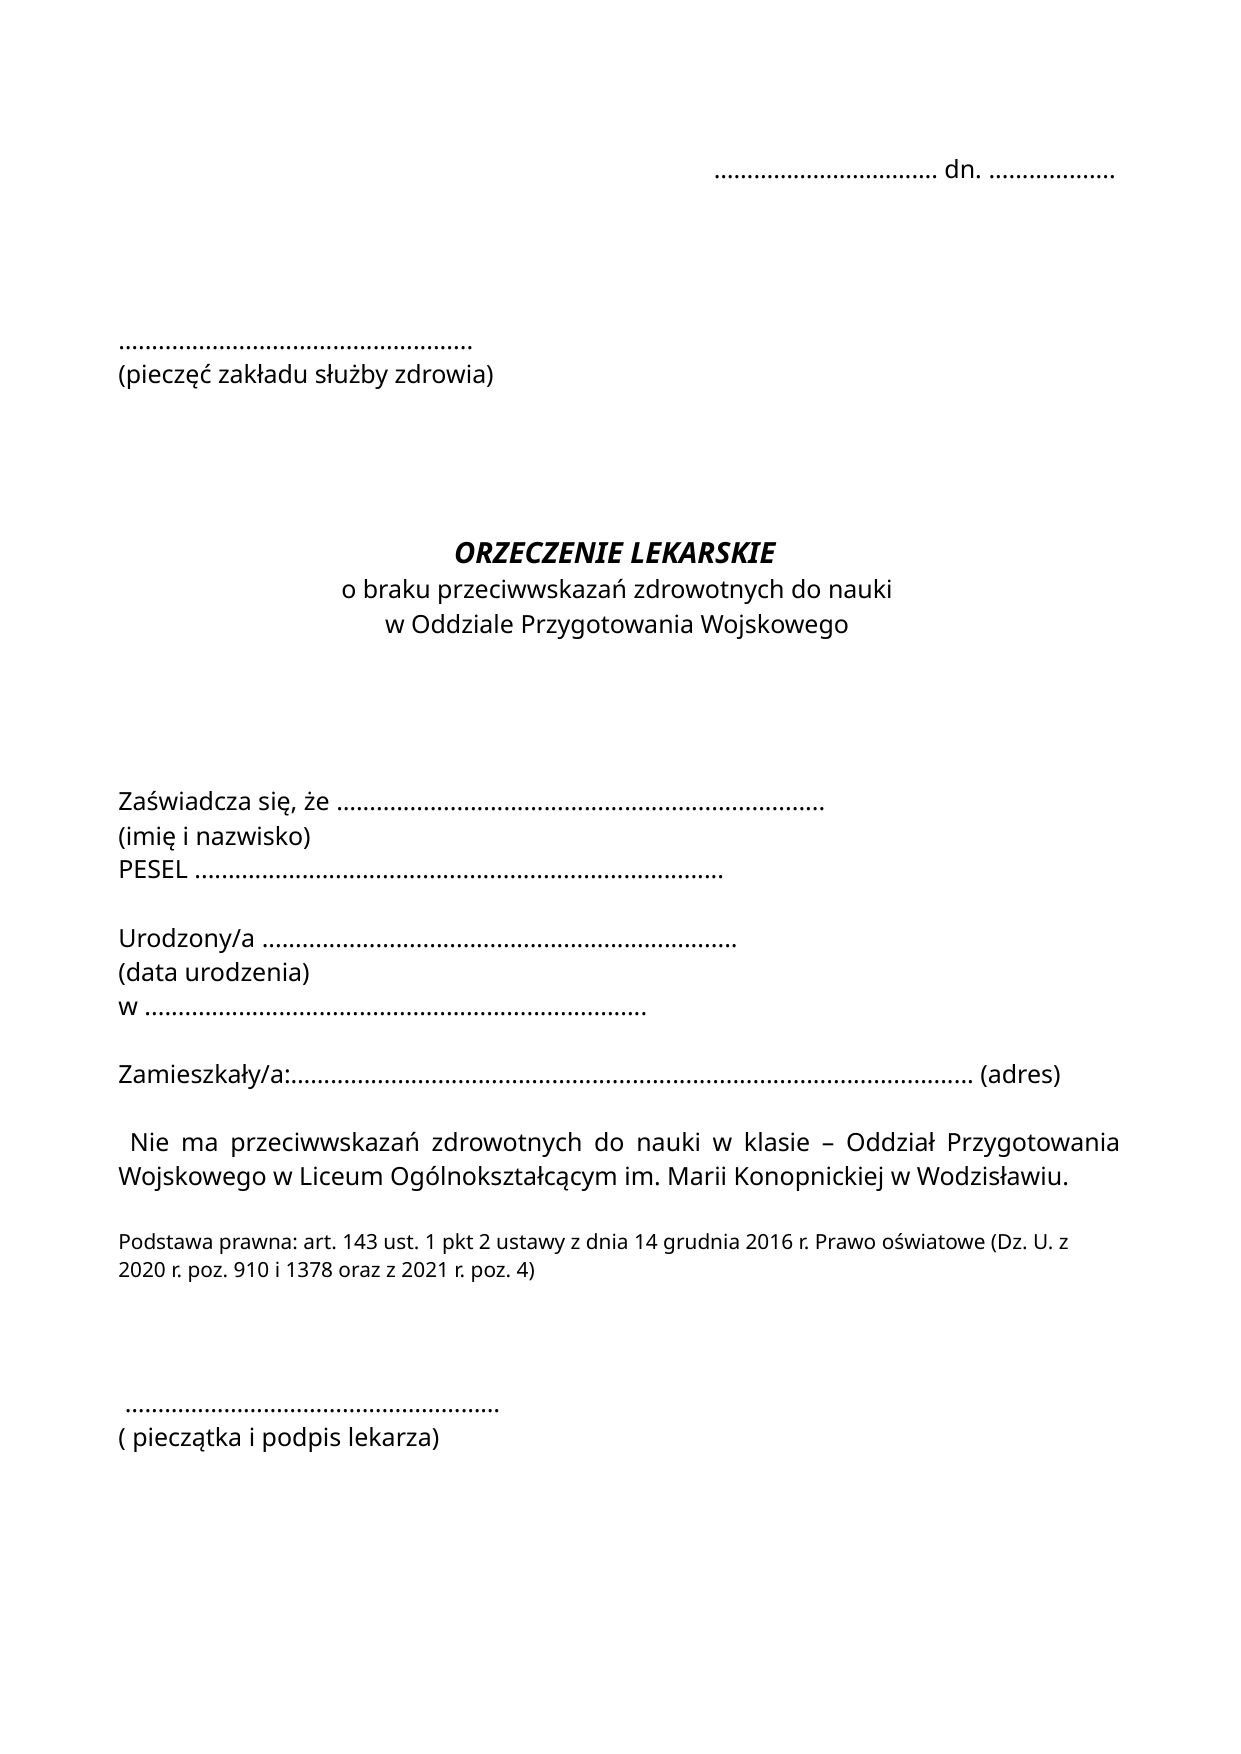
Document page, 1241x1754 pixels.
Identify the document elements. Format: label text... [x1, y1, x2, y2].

text Nie ma przeciwwskazań zdrowotnych do nauki w klasie – Oddział Przygotowania Wojskowego w Liceum Ogólnokształcącym im. Marii Konopnickiej w Wodzisławiu. [118, 1125, 1122, 1193]
text o braku przeciwwskazań zdrowotnych do nauki [118, 572, 1122, 606]
text (imię i nazwisko) [118, 818, 1122, 852]
text PESEL ............................................................................... [118, 852, 1122, 886]
text (data urodzenia) [118, 954, 1122, 988]
text Urodzony/a ....................................................................... [118, 920, 1122, 954]
text ….................................................. [118, 322, 1122, 357]
text w Oddziale Przygotowania Wojskowego [118, 606, 1122, 640]
text Zamieszkały/a:……................................................................................................ (adres) [118, 1057, 1122, 1091]
text ( pieczątka i podpis lekarza) [118, 1420, 1122, 1454]
text ……………………………. dn. ................... [118, 152, 1122, 186]
text w ........................................................................... [118, 988, 1122, 1022]
text ………………………………………………… [118, 1386, 1122, 1420]
text ORZECZENIE LEKARSKIE [118, 532, 1122, 572]
text Zaświadcza się, że …...................................................................... [118, 784, 1122, 818]
text Podstawa prawna: art. 143 ust. 1 pkt 2 ustawy z dnia 14 grudnia 2016 r. Prawo oświatowe (Dz. U. z 2020 r. poz. 910 i 1378 oraz z 2021 r. poz. 4) [118, 1227, 1122, 1284]
text (pieczęć zakładu służby zdrowia) [118, 357, 1122, 391]
